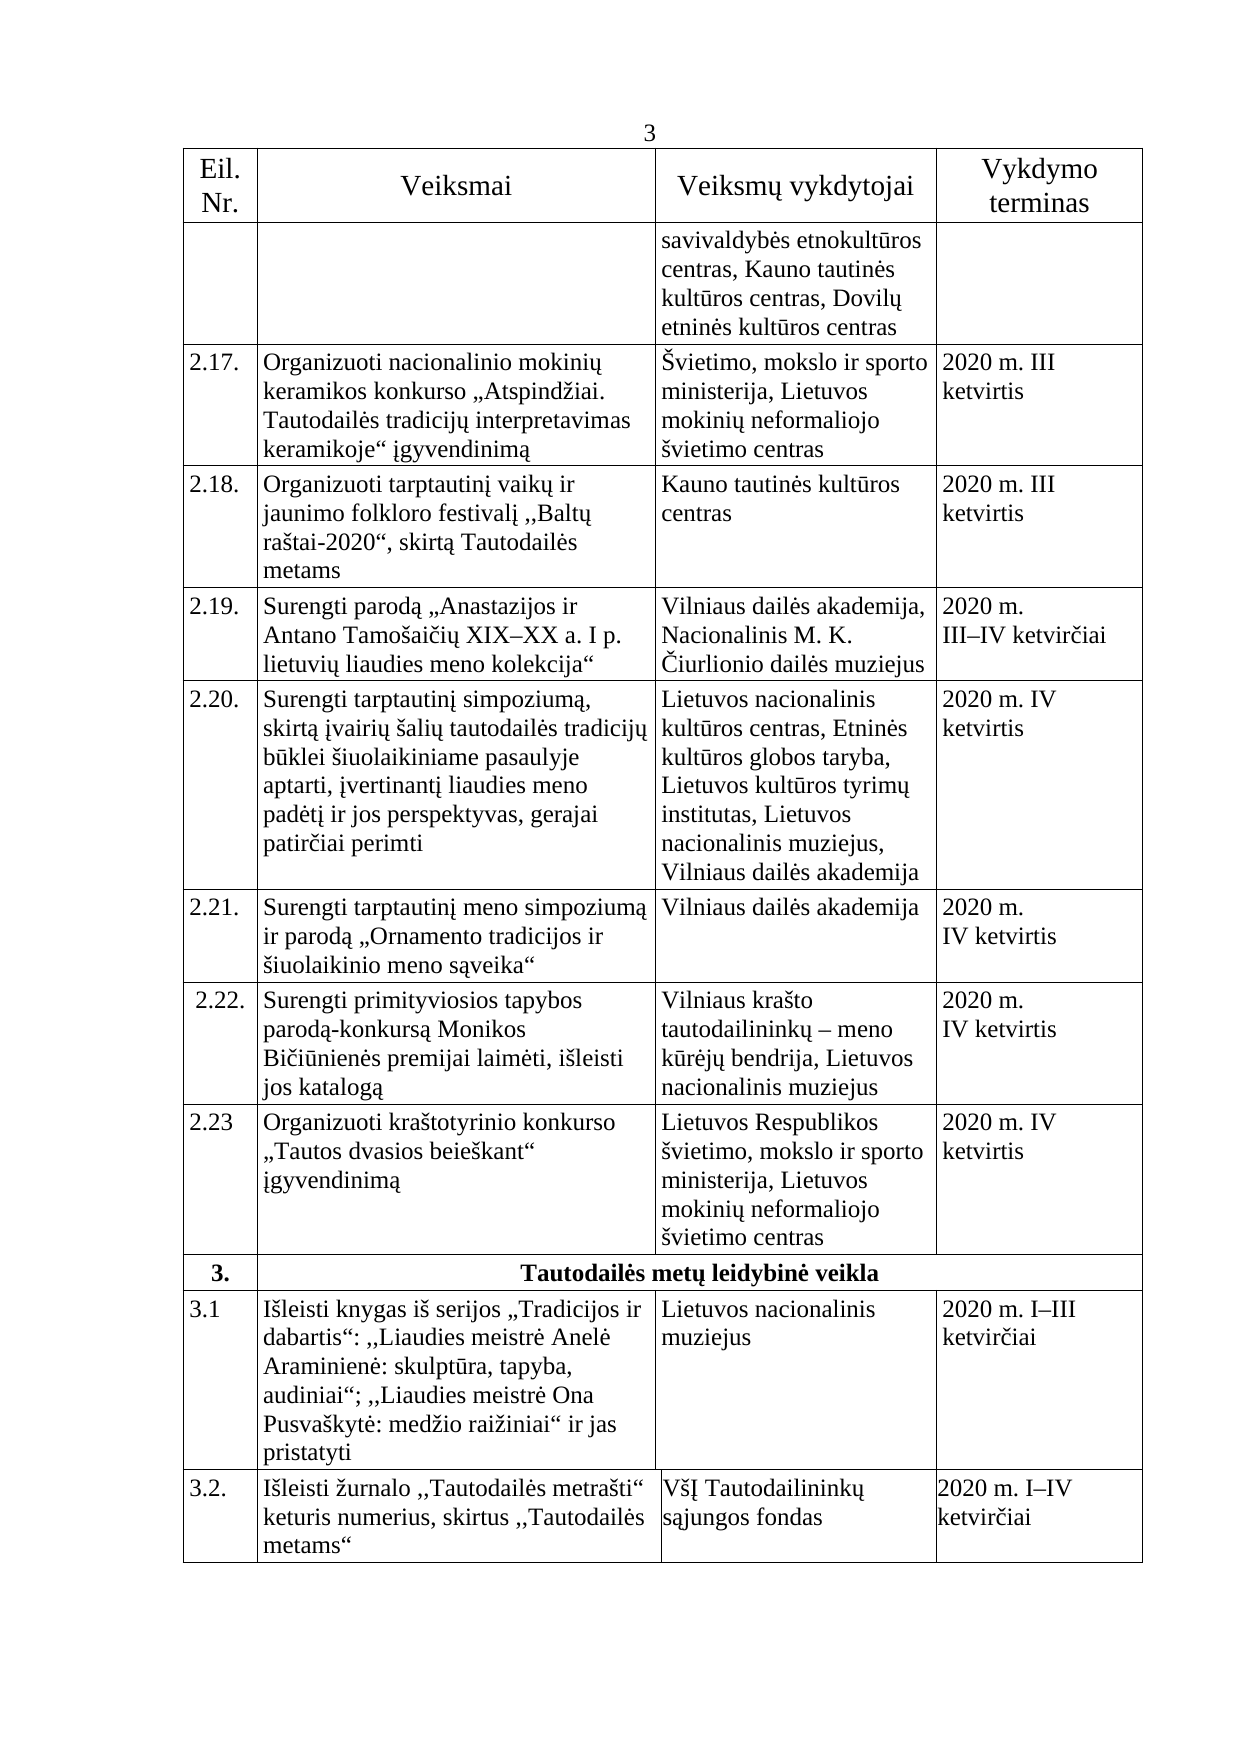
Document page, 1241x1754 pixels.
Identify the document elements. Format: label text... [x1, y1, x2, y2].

table_cell Išleisti knygas iš serijos „Tradicijos ir dabartis“: ,,Liaudies meistrė Anelė Araminienė: skulptūra, tapyba, audiniai“; ,,Liaudies meistrė Ona Pusvaškytė: medžio raižiniai“ ir jas pristatyti [258, 1291, 655, 1469]
table_cell Organizuoti tarptautinį vaikų ir jaunimo folkloro festivalį ,,Baltų raštai-2020“, skirtą Tautodailės metams [258, 466, 655, 587]
table_cell 2020 m. IV ketvirtis [937, 1105, 1142, 1254]
table_cell Surengti tarptautinį meno simpoziumą ir parodą „Ornamento tradicijos ir šiuolaikinio meno sąveika“ [258, 890, 655, 982]
table_cell Vilniaus krašto tautodailininkų – meno kūrėjų bendrija, Lietuvos nacionalinis muziejus [656, 983, 936, 1103]
table_cell 3. [184, 1255, 257, 1290]
table_cell 2.17. [184, 345, 257, 465]
table_cell Švietimo, mokslo ir sporto ministerija, Lietuvos mokinių neformaliojo švietimo centras [656, 345, 936, 465]
table_cell Lietuvos nacionalinis muziejus [656, 1291, 936, 1469]
table_cell Vilniaus dailės akademija, Nacionalinis M. K. Čiurlionio dailės muziejus [656, 588, 936, 680]
table_cell 2.19. [184, 588, 257, 680]
table_cell savivaldybės etnokultūros centras, Kauno tautinės kultūros centras, Dovilų etninės kultūros centras [656, 223, 936, 343]
table_cell 2020 m. I–IV ketvirčiai [937, 1470, 1142, 1562]
table_cell 3.1 [184, 1291, 257, 1469]
table_cell [184, 223, 257, 343]
table_cell 2020 m. III–IV ketvirčiai [937, 588, 1142, 680]
table_cell [937, 223, 1142, 343]
table_cell VšĮ Tautodailininkų sąjungos fondas [662, 1470, 936, 1562]
table_header Eil. Nr. [184, 149, 257, 222]
table_cell Surengti primityviosios tapybos parodą-konkursą Monikos Bičiūnienės premijai laimėti, išleisti jos katalogą [258, 983, 655, 1103]
table_cell Tautodailės metų leidybinė veikla [258, 1255, 1142, 1290]
table_header Veiksmų vykdytojai [656, 149, 936, 222]
table_cell 2020 m. III ketvirtis [937, 466, 1142, 587]
table_cell 3.2. [184, 1470, 257, 1562]
table_cell 2.20. [184, 681, 257, 888]
table_cell 2020 m. IV ketvirtis [937, 983, 1142, 1103]
table_cell 2.18. [184, 466, 257, 587]
table_cell Vilniaus dailės akademija [656, 890, 936, 982]
table_cell Kauno tautinės kultūros centras [656, 466, 936, 587]
table_cell 2020 m. IV ketvirtis [937, 890, 1142, 982]
table_cell Surengti parodą „Anastazijos ir Antano Tamošaičių XIX–XX a. I p. lietuvių liaudies meno kolekcija“ [258, 588, 655, 680]
table_cell 2020 m. III ketvirtis [937, 345, 1142, 465]
table_cell Organizuoti kraštotyrinio konkurso „Tautos dvasios beieškant“ įgyvendinimą [258, 1105, 655, 1254]
table_cell 2020 m. I–III ketvirčiai [937, 1291, 1142, 1469]
table_cell Išleisti žurnalo ,,Tautodailės metrašti“ keturis numerius, skirtus ,,Tautodailės metams“ [258, 1470, 661, 1562]
table_cell [258, 223, 655, 343]
table_cell 2020 m. IV ketvirtis [937, 681, 1142, 888]
table_cell Lietuvos nacionalinis kultūros centras, Etninės kultūros globos taryba, Lietuvos kultūros tyrimų institutas, Lietuvos nacionalinis muziejus, Vilniaus dailės akademija [656, 681, 936, 888]
table_header Veiksmai [258, 149, 655, 222]
table_cell Organizuoti nacionalinio mokinių keramikos konkurso „Atspindžiai. Tautodailės tradicijų interpretavimas keramikoje“ įgyvendinimą [258, 345, 655, 465]
table_cell Surengti tarptautinį simpoziumą, skirtą įvairių šalių tautodailės tradicijų būklei šiuolaikiniame pasaulyje aptarti, įvertinantį liaudies meno padėtį ir jos perspektyvas, gerajai patirčiai perimti [258, 681, 655, 888]
table_header Vykdymo terminas [937, 149, 1142, 222]
table_cell Lietuvos Respublikos švietimo, mokslo ir sporto ministerija, Lietuvos mokinių neformaliojo švietimo centras [656, 1105, 936, 1254]
table_cell 2.22. [184, 983, 257, 1103]
table_cell 2.21. [184, 890, 257, 982]
table_cell 2.23 [184, 1105, 257, 1254]
